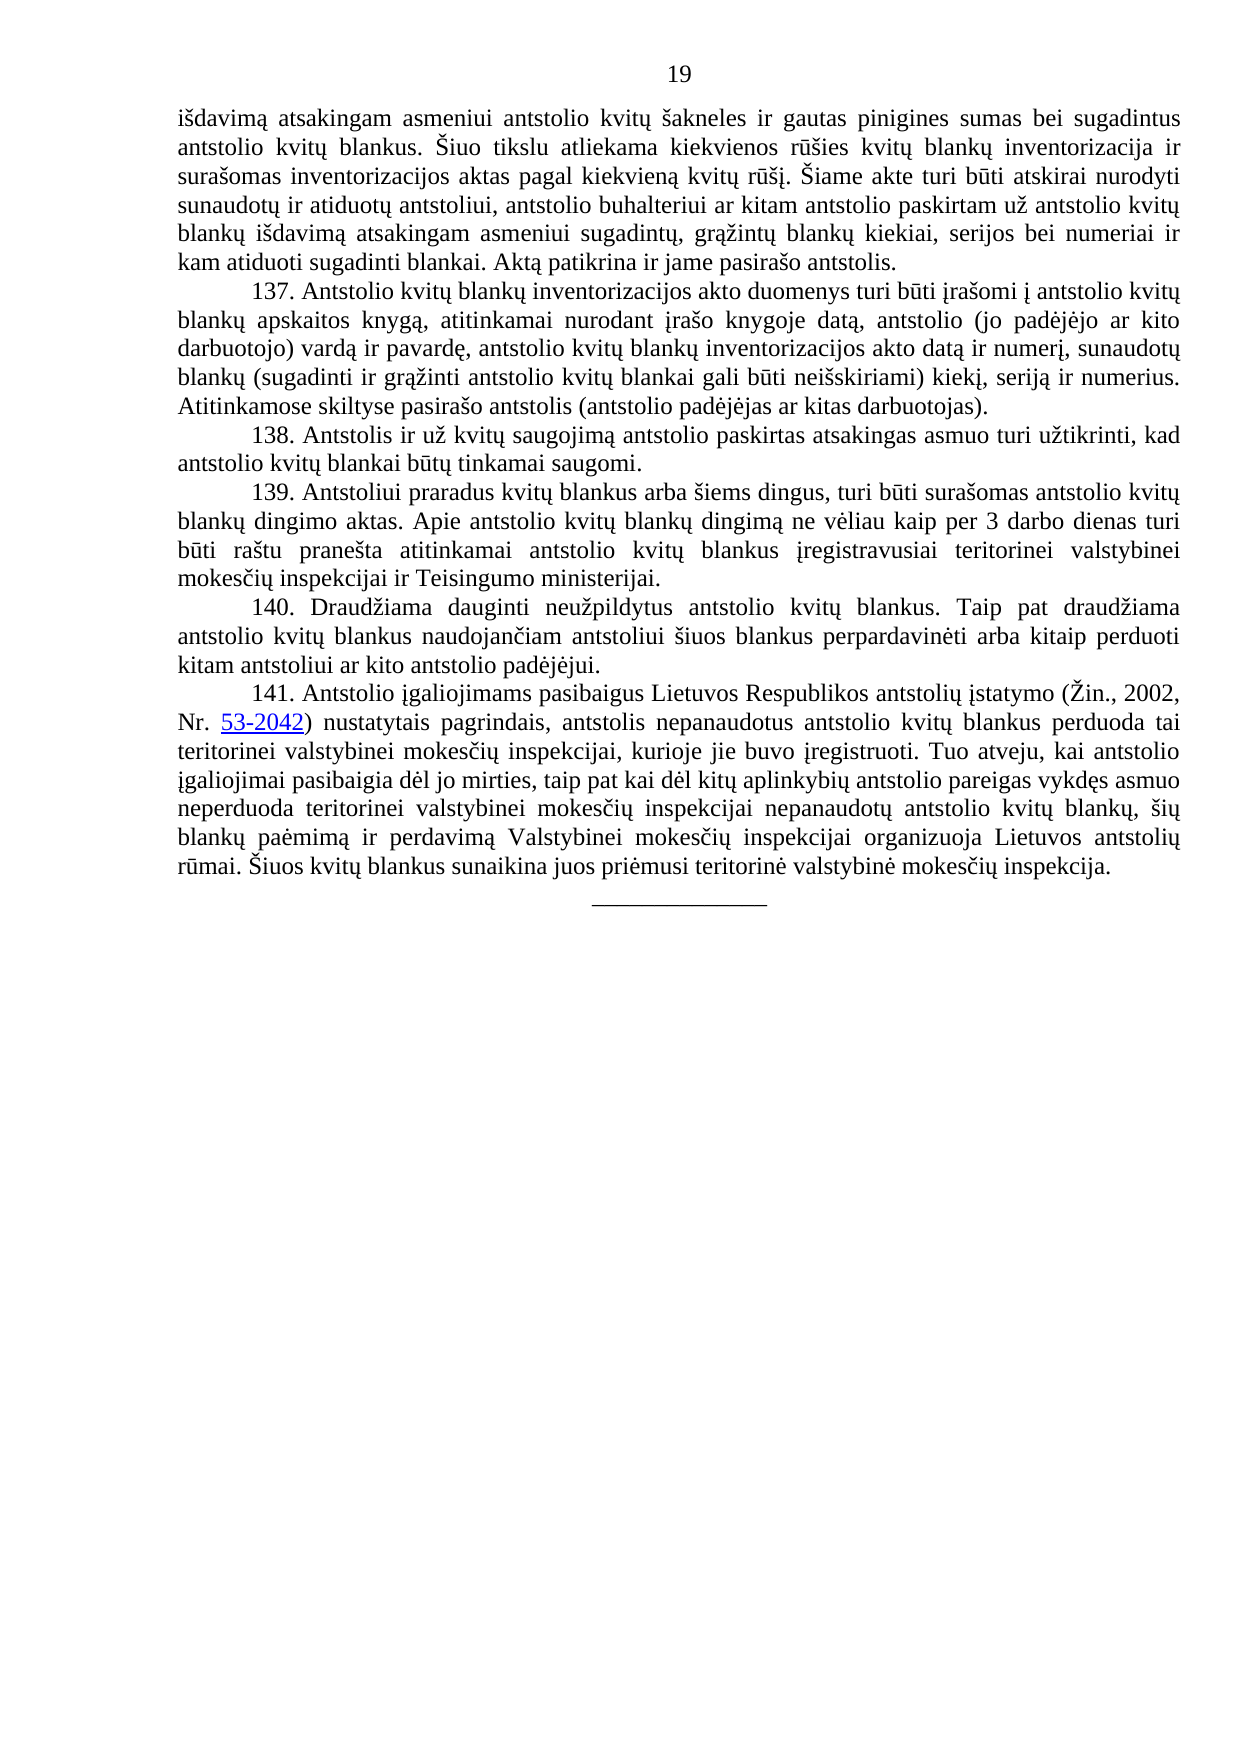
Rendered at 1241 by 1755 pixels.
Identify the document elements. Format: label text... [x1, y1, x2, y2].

text ______________ [177, 880, 1181, 908]
text 140. Draudžiama dauginti neužpildytus antstolio kvitų blankus. Taip pat draudžiama antstolio kvitų blankus naudojančiam antstoliui šiuos blankus perpardavinėti arba kitaip perduoti kitam antstoliui ar kito antstolio padėjėjui. [177, 592, 1181, 678]
text 138. Antstolis ir už kvitų saugojimą antstolio paskirtas atsakingas asmuo turi užtikrinti, kad antstolio kvitų blankai būtų tinkamai saugomi. [177, 420, 1181, 477]
text 141. Antstolio įgaliojimams pasibaigus Lietuvos Respublikos antstolių įstatymo (Žin., 2002, Nr. 53-2042) nustatytais pagrindais, antstolis nepanaudotus antstolio kvitų blankus perduoda tai teritorinei valstybinei mokesčių inspekcijai, kurioje jie buvo įregistruoti. Tuo atveju, kai antstolio įgaliojimai pasibaigia dėl jo mirties, taip pat kai dėl kitų aplinkybių antstolio pareigas vykdęs asmuo neperduoda teritorinei valstybinei mokesčių inspekcijai nepanaudotų antstolio kvitų blankų, šių blankų paėmimą ir perdavimą Valstybinei mokesčių inspekcijai organizuoja Lietuvos antstolių rūmai. Šiuos kvitų blankus sunaikina juos priėmusi teritorinė valstybinė mokesčių inspekcija. [177, 678, 1181, 880]
text 137. Antstolio kvitų blankų inventorizacijos akto duomenys turi būti įrašomi į antstolio kvitų blankų apskaitos knygą, atitinkamai nurodant įrašo knygoje datą, antstolio (jo padėjėjo ar kito darbuotojo) vardą ir pavardę, antstolio kvitų blankų inventorizacijos akto datą ir numerį, sunaudotų blankų (sugadinti ir grąžinti antstolio kvitų blankai gali būti neišskiriami) kiekį, seriją ir numerius. Atitinkamose skiltyse pasirašo antstolis (antstolio padėjėjas ar kitas darbuotojas). [177, 276, 1181, 420]
text 139. Antstoliui praradus kvitų blankus arba šiems dingus, turi būti surašomas antstolio kvitų blankų dingimo aktas. Apie antstolio kvitų blankų dingimą ne vėliau kaip per 3 darbo dienas turi būti raštu pranešta atitinkamai antstolio kvitų blankus įregistravusiai teritorinei valstybinei mokesčių inspekcijai ir Teisingumo ministerijai. [177, 477, 1181, 592]
text išdavimą atsakingam asmeniui antstolio kvitų šakneles ir gautas pinigines sumas bei sugadintus antstolio kvitų blankus. Šiuo tikslu atliekama kiekvienos rūšies kvitų blankų inventorizacija ir surašomas inventorizacijos aktas pagal kiekvieną kvitų rūšį. Šiame akte turi būti atskirai nurodyti sunaudotų ir atiduotų antstoliui, antstolio buhalteriui ar kitam antstolio paskirtam už antstolio kvitų blankų išdavimą atsakingam asmeniui sugadintų, grąžintų blankų kiekiai, serijos bei numeriai ir kam atiduoti sugadinti blankai. Aktą patikrina ir jame pasirašo antstolis. [177, 103, 1181, 276]
